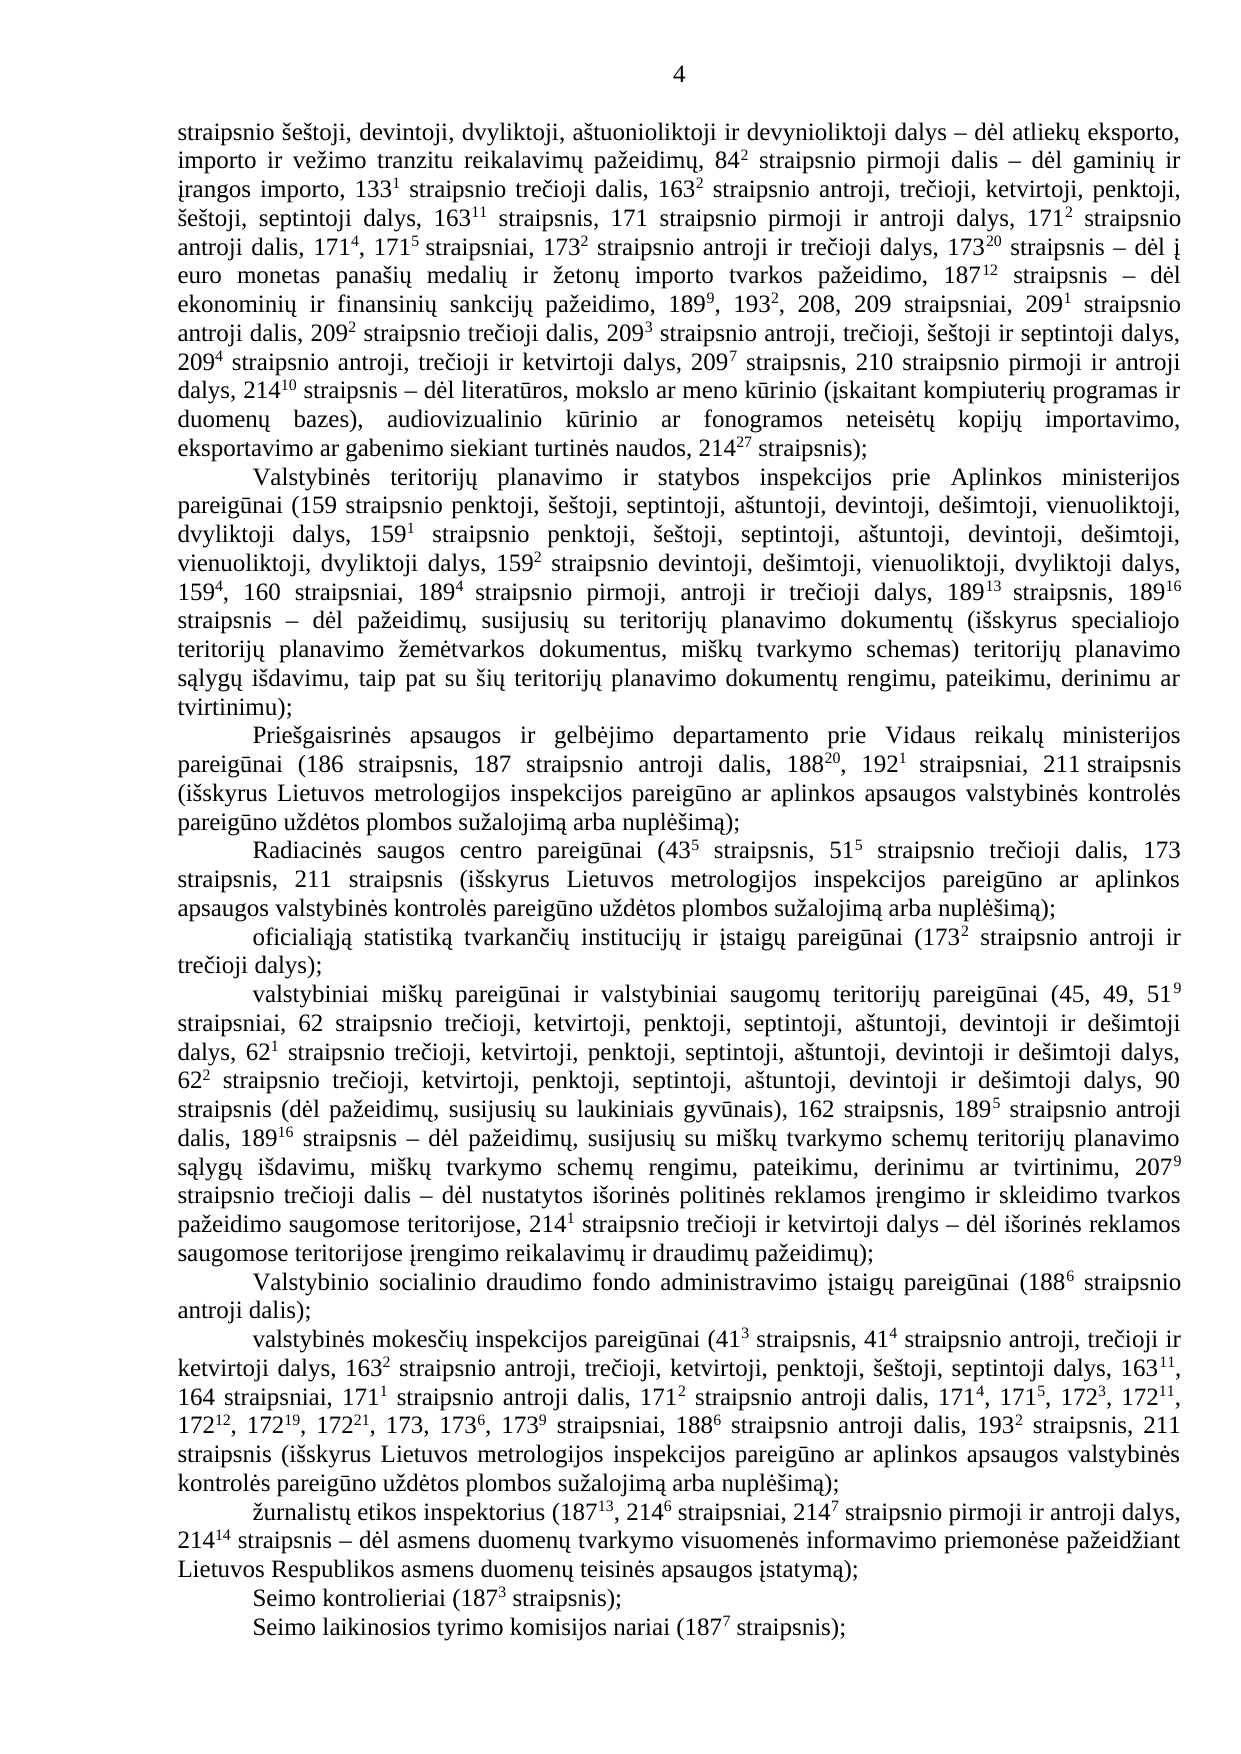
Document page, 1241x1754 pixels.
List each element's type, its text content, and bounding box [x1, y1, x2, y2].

text žurnalistų etikos inspektorius (18713, 2146 straipsniai, 2147 straipsnio pirmoji ir antroji dalys, 21414 straipsnis – dėl asmens duomenų tvarkymo visuomenės informavimo priemonėse pažeidžiant Lietuvos Respublikos asmens duomenų teisinės apsaugos įstatymą); [177, 1497, 1181, 1583]
text valstybiniai miškų pareigūnai ir valstybiniai saugomų teritorijų pareigūnai (45, 49, 519 straipsniai, 62 straipsnio trečioji, ketvirtoji, penktoji, septintoji, aštuntoji, devintoji ir dešimtoji dalys, 621 straipsnio trečioji, ketvirtoji, penktoji, septintoji, aštuntoji, devintoji ir dešimtoji dalys, 622 straipsnio trečioji, ketvirtoji, penktoji, septintoji, aštuntoji, devintoji ir dešimtoji dalys, 90 straipsnis (dėl pažeidimų, susijusių su laukiniais gyvūnais), 162 straipsnis, 1895 straipsnio antroji dalis, 18916 straipsnis – dėl pažeidimų, susijusių su miškų tvarkymo schemų teritorijų planavimo sąlygų išdavimu, miškų tvarkymo schemų rengimu, pateikimu, derinimu ar tvirtinimu, 2079 straipsnio trečioji dalis – dėl nustatytos išorinės politinės reklamos įrengimo ir skleidimo tvarkos pažeidimo saugomose teritorijose, 2141 straipsnio trečioji ir ketvirtoji dalys – dėl išorinės reklamos saugomose teritorijose įrengimo reikalavimų ir draudimų pažeidimų); [177, 979, 1181, 1267]
text Seimo laikinosios tyrimo komisijos nariai (1877 straipsnis); [177, 1612, 1181, 1640]
text Valstybinės teritorijų planavimo ir statybos inspekcijos prie Aplinkos ministerijos pareigūnai (159 straipsnio penktoji, šeštoji, septintoji, aštuntoji, devintoji, dešimtoji, vienuoliktoji, dvyliktoji dalys, 1591 straipsnio penktoji, šeštoji, septintoji, aštuntoji, devintoji, dešimtoji, vienuoliktoji, dvyliktoji dalys, 1592 straipsnio devintoji, dešimtoji, vienuoliktoji, dvyliktoji dalys, 1594, 160 straipsniai, 1894 straipsnio pirmoji, antroji ir trečioji dalys, 18913 straipsnis, 18916 straipsnis – dėl pažeidimų, susijusių su teritorijų planavimo dokumentų (išskyrus specialiojo teritorijų planavimo žemėtvarkos dokumentus, miškų tvarkymo schemas) teritorijų planavimo sąlygų išdavimu, taip pat su šių teritorijų planavimo dokumentų rengimu, pateikimu, derinimu ar tvirtinimu); [177, 462, 1181, 720]
text valstybinės mokesčių inspekcijos pareigūnai (413 straipsnis, 414 straipsnio antroji, trečioji ir ketvirtoji dalys, 1632 straipsnio antroji, trečioji, ketvirtoji, penktoji, šeštoji, septintoji dalys, 16311, 164 straipsniai, 1711 straipsnio antroji dalis, 1712 straipsnio antroji dalis, 1714, 1715, 1723, 17211, 17212, 17219, 17221, 173, 1736, 1739 straipsniai, 1886 straipsnio antroji dalis, 1932 straipsnis, 211 straipsnis (išskyrus Lietuvos metrologijos inspekcijos pareigūno ar aplinkos apsaugos valstybinės kontrolės pareigūno uždėtos plombos sužalojimą arba nuplėšimą); [177, 1324, 1181, 1497]
text Radiacinės saugos centro pareigūnai (435 straipsnis, 515 straipsnio trečioji dalis, 173 straipsnis, 211 straipsnis (išskyrus Lietuvos metrologijos inspekcijos pareigūno ar aplinkos apsaugos valstybinės kontrolės pareigūno uždėtos plombos sužalojimą arba nuplėšimą); [177, 835, 1181, 922]
text oficialiąją statistiką tvarkančių institucijų ir įstaigų pareigūnai (1732 straipsnio antroji ir trečioji dalys); [177, 922, 1181, 979]
text Priešgaisrinės apsaugos ir gelbėjimo departamento prie Vidaus reikalų ministerijos pareigūnai (186 straipsnis, 187 straipsnio antroji dalis, 18820, 1921 straipsniai, 211 straipsnis (išskyrus Lietuvos metrologijos inspekcijos pareigūno ar aplinkos apsaugos valstybinės kontrolės pareigūno uždėtos plombos sužalojimą arba nuplėšimą); [177, 720, 1181, 835]
text Valstybinio socialinio draudimo fondo administravimo įstaigų pareigūnai (1886 straipsnio antroji dalis); [177, 1267, 1181, 1324]
text straipsnio šeštoji, devintoji, dvyliktoji, aštuonioliktoji ir devynioliktoji dalys – dėl atliekų eksporto, importo ir vežimo tranzitu reikalavimų pažeidimų, 842 straipsnio pirmoji dalis – dėl gaminių ir įrangos importo, 1331 straipsnio trečioji dalis, 1632 straipsnio antroji, trečioji, ketvirtoji, penktoji, šeštoji, septintoji dalys, 16311 straipsnis, 171 straipsnio pirmoji ir antroji dalys, 1712 straipsnio antroji dalis, 1714, 1715 straipsniai, 1732 straipsnio antroji ir trečioji dalys, 17320 straipsnis – dėl į euro monetas panašių medalių ir žetonų importo tvarkos pažeidimo, 18712 straipsnis – dėl ekonominių ir finansinių sankcijų pažeidimo, 1899, 1932, 208, 209 straipsniai, 2091 straipsnio antroji dalis, 2092 straipsnio trečioji dalis, 2093 straipsnio antroji, trečioji, šeštoji ir septintoji dalys, 2094 straipsnio antroji, trečioji ir ketvirtoji dalys, 2097 straipsnis, 210 straipsnio pirmoji ir antroji dalys, 21410 straipsnis – dėl literatūros, mokslo ar meno kūrinio (įskaitant kompiuterių programas ir duomenų bazes), audiovizualinio kūrinio ar fonogramos neteisėtų kopijų importavimo, eksportavimo ar gabenimo siekiant turtinės naudos, 21427 straipsnis); [177, 117, 1181, 462]
text Seimo kontrolieriai (1873 straipsnis); [177, 1583, 1181, 1612]
